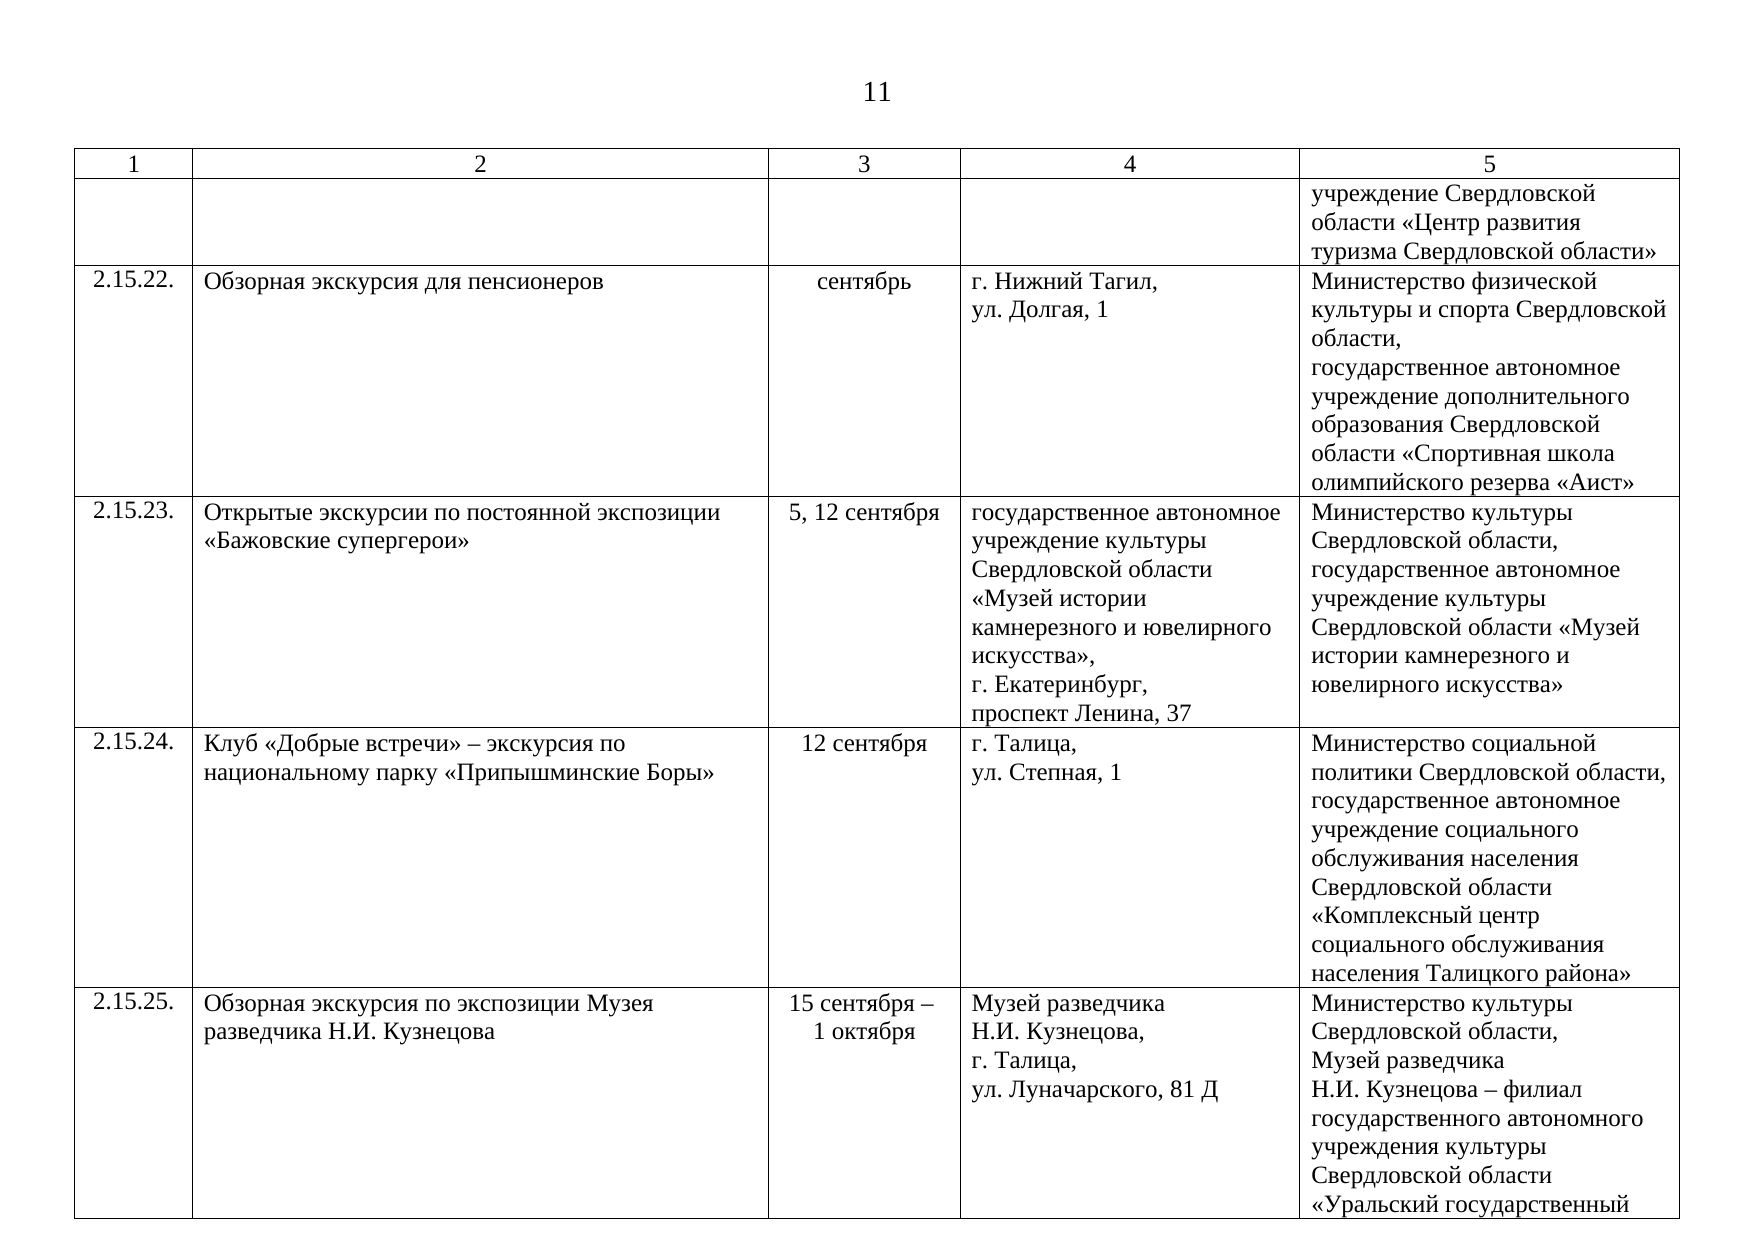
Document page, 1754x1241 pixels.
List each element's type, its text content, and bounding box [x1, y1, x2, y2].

table_cell Обзорная экскурсия по экспозиции Музея разведчика Н.И. Кузнецова [193, 988, 768, 1218]
table_cell Музей разведчика Н.И. Кузнецова, г. Талица, ул. Луначарского, 81 Д [961, 988, 1299, 1218]
table_cell Клуб «Добрые встречи» – экскурсия по национальному парку «Припышминские Боры» [193, 728, 768, 987]
table_cell [961, 179, 1299, 265]
table_cell 15 сентября – 1 октября [769, 988, 960, 1218]
table_cell учреждение Свердловской области «Центр развития туризма Свердловской области» [1300, 179, 1679, 265]
table_header 5 [1300, 149, 1679, 177]
table_cell [75, 179, 192, 265]
table_cell Министерство культуры Свердловской области, Музей разведчика Н.И. Кузнецова – филиал государственного автономного учреждения культуры Свердловской области «Уральский государственный [1300, 988, 1679, 1218]
table_cell 2.15.24. [75, 728, 192, 987]
table_cell Министерство культуры Свердловской области, государственное автономное учреждение культуры Свердловской области «Музей истории камнерезного и ювелирного искусства» [1300, 497, 1679, 727]
table_cell [769, 179, 960, 265]
table_header 3 [769, 149, 960, 177]
table_cell Обзорная экскурсия для пенсионеров [193, 266, 768, 496]
table_cell Министерство физической культуры и спорта Свердловской области, государственное автономное учреждение дополнительного образования Свердловской области «Спортивная школа олимпийского резерва «Аист» [1300, 266, 1679, 496]
table_cell [193, 179, 768, 265]
table_header 4 [961, 149, 1299, 177]
table_cell Открытые экскурсии по постоянной экспозиции «Бажовские супергерои» [193, 497, 768, 727]
table_cell 2.15.22. [75, 266, 192, 496]
table_cell г. Нижний Тагил, ул. Долгая, 1 [961, 266, 1299, 496]
table_header 1 [75, 149, 192, 177]
table_cell 2.15.25. [75, 988, 192, 1218]
table_cell г. Талица, ул. Степная, 1 [961, 728, 1299, 987]
table_cell 12 сентября [769, 728, 960, 987]
table_header 2 [193, 149, 768, 177]
table_cell 5, 12 сентября [769, 497, 960, 727]
table_cell сентябрь [769, 266, 960, 496]
table_cell Министерство социальной политики Свердловской области, государственное автономное учреждение социального обслуживания населения Свердловской области «Комплексный центр социального обслуживания населения Талицкого района» [1300, 728, 1679, 987]
table_cell государственное автономное учреждение культуры Свердловской области «Музей истории камнерезного и ювелирного искусства», г. Екатеринбург, проспект Ленина, 37 [961, 497, 1299, 727]
table_cell 2.15.23. [75, 497, 192, 727]
